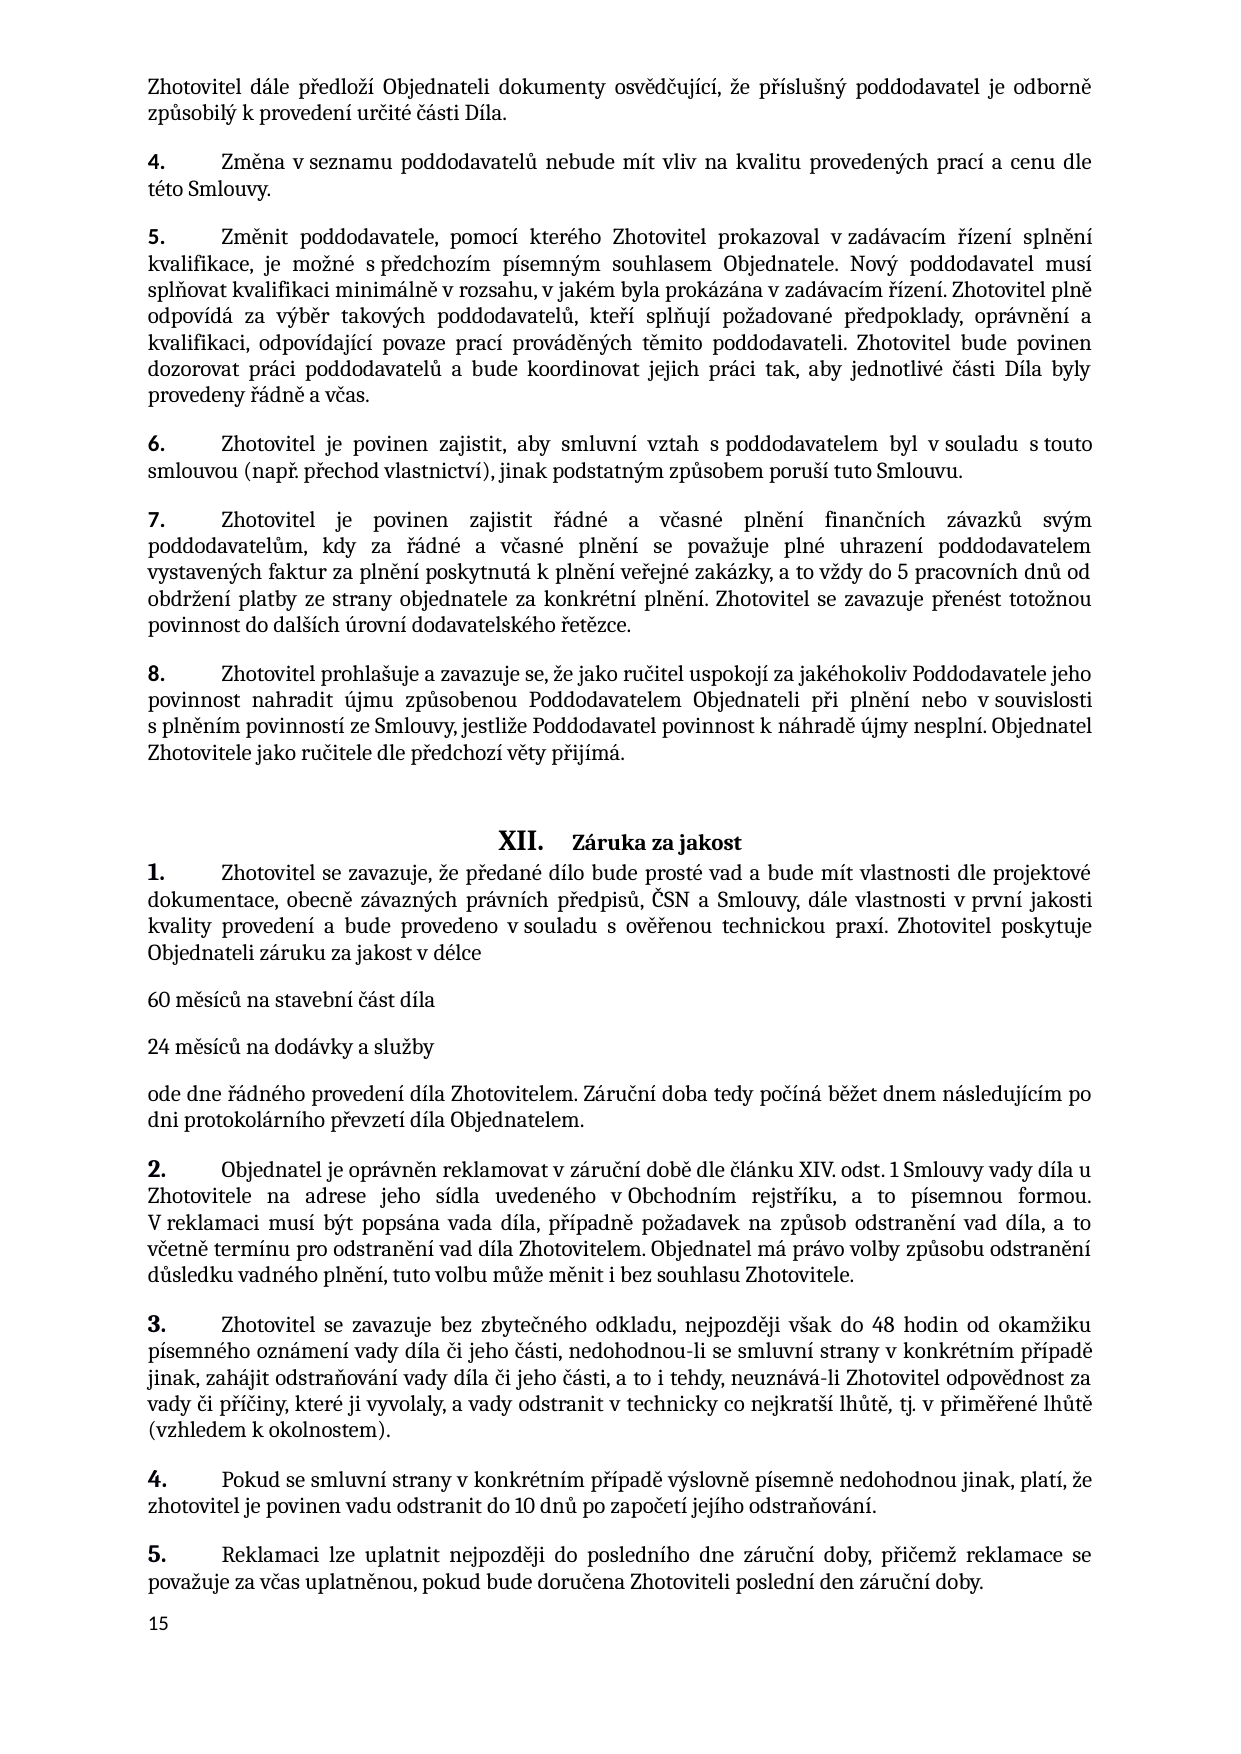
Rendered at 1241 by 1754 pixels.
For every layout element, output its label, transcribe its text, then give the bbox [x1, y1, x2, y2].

list Zhotovitel se zavazuje, že předané dílo bude prosté vad a bude mít vlastnosti dle projektové dokumentace, obecně závazných právních předpisů, ČSN a Smlouvy, dále vlastnosti v první jakosti kvality provedení a bude provedeno v souladu s ověřenou technickou praxí. Zhotovitel poskytuje Objednateli záruku za jakost v délce [148, 858, 1093, 966]
list Objednatel je oprávněn reklamovat v záruční době dle článku XIV. odst. 1 Smlouvy vady díla u Zhotovitele na adrese jeho sídla uvedeného v Obchodním rejstříku, a to písemnou formou. V reklamaci musí být popsána vada díla, případně požadavek na způsob odstranění vad díla, a to včetně termínu pro odstranění vad díla Zhotovitelem. Objednatel má právo volby způsobu odstranění důsledku vadného plnění, tuto volbu může měnit i bez souhlasu Zhotovitele. [148, 1154, 1093, 1289]
list Zhotovitel je povinen zajistit, aby smluvní vztah s poddodavatelem byl v souladu s touto smlouvou (např. přechod vlastnictví), jinak podstatným způsobem poruší tuto Smlouvu. [148, 429, 1093, 484]
list Zhotovitel je povinen zajistit řádné a včasné plnění finančních závazků svým poddodavatelům, kdy za řádné a včasné plnění se považuje plné uhrazení poddodavatelem vystavených faktur za plnění poskytnutá k plnění veřejné zakázky, a to vždy do 5 pracovních dnů od obdržení platby ze strany objednatele za konkrétní plnění. Zhotovitel se zavazuje přenést totožnou povinnost do dalších úrovní dodavatelského řetězce. [148, 505, 1093, 638]
list Zhotovitel dále předloží Objednateli dokumenty osvědčující, že příslušný poddodavatel je odborně způsobilý k provedení určité části Díla. [148, 74, 1093, 126]
list Zhotovitel se zavazuje bez zbytečného odkladu, nejpozději však do 48 hodin od okamžiku písemného oznámení vady díla či jeho části, nedohodnou-li se smluvní strany v konkrétním případě jinak, zahájit odstraňování vady díla či jeho části, a to i tehdy, neuznává-li Zhotovitel odpovědnost za vady či příčiny, které ji vyvolaly, a vady odstranit v technicky co nejkratší lhůtě, tj. v přiměřené lhůtě (vzhledem k okolnostem). [148, 1309, 1093, 1444]
list Reklamaci lze uplatnit nejpozději do posledního dne záruční doby, přičemž reklamace se považuje za včas uplatněnou, pokud bude doručena Zhotoviteli poslední den záruční doby. [148, 1540, 1093, 1596]
subtitle ode dne řádného provedení díla Zhotovitelem. Záruční doba tedy počíná běžet dnem následujícím po dni protokolárního převzetí díla Objednatelem. [148, 1081, 1093, 1134]
list Záruka za jakost [148, 824, 1093, 858]
list Pokud se smluvní strany v konkrétním případě výslovně písemně nedohodnou jinak, platí, že zhotovitel je povinen vadu odstranit do 10 dnů po započetí jejího odstraňování. [148, 1464, 1093, 1519]
list Změnit poddodavatele, pomocí kterého Zhotovitel prokazoval v zadávacím řízení splnění kvalifikace, je možné s předchozím písemným souhlasem Objednatele. Nový poddodavatel musí splňovat kvalifikaci minimálně v rozsahu, v jakém byla prokázána v zadávacím řízení. Zhotovitel plně odpovídá za výběr takových poddodavatelů, kteří splňují požadované předpoklady, oprávnění a kvalifikaci, odpovídající povaze prací prováděných těmito poddodavateli. Zhotovitel bude povinen dozorovat práci poddodavatelů a bude koordinovat jejich práci tak, aby jednotlivé části Díla byly provedeny řádně a včas. [148, 222, 1093, 409]
list Zhotovitel prohlašuje a zavazuje se, že jako ručitel uspokojí za jakéhokoliv Poddodavatele jeho povinnost nahradit újmu způsobenou Poddodavatelem Objednateli při plnění nebo v souvislosti s plněním povinností ze Smlouvy, jestliže Poddodavatel povinnost k náhradě újmy nesplní. Objednatel Zhotovitele jako ručitele dle předchozí věty přijímá. [148, 659, 1093, 766]
list Změna v seznamu poddodavatelů nebude mít vliv na kvalitu provedených prací a cenu dle této Smlouvy. [148, 147, 1093, 202]
text 24 měsíců na dodávky a služby [148, 1034, 1093, 1060]
subtitle 60 měsíců na stavební část díla [148, 987, 1093, 1013]
